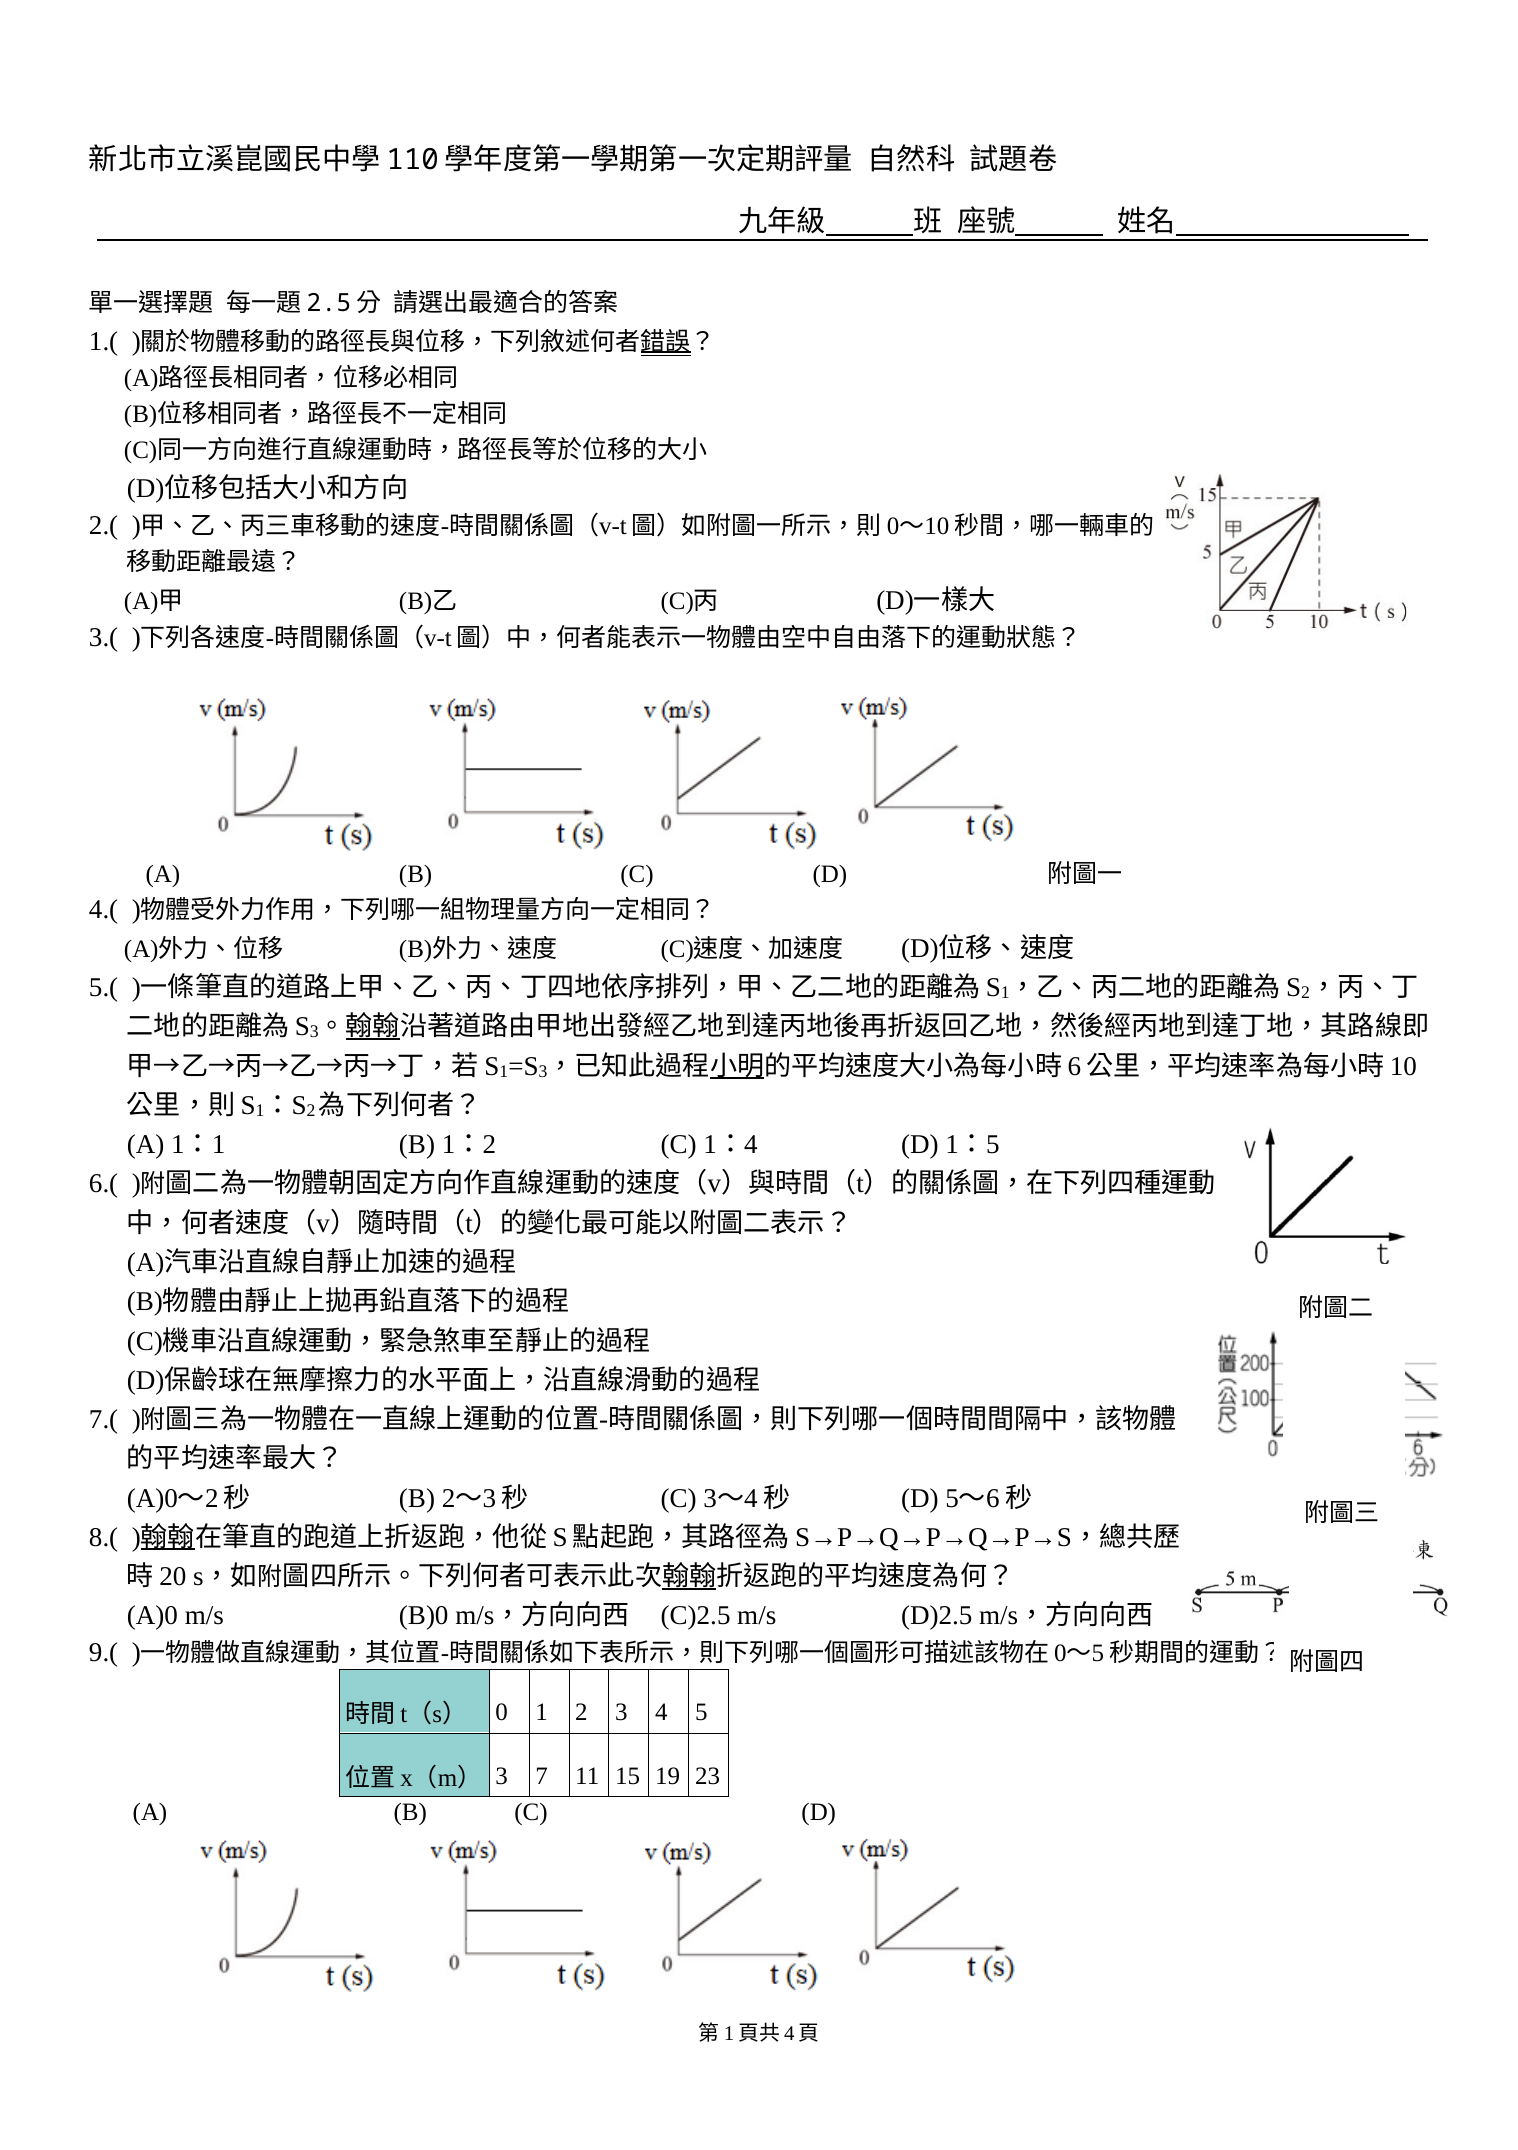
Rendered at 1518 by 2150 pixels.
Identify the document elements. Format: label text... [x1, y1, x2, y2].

text 九年級 班 座號 姓名 [738, 177, 1429, 240]
table_cell 23 [689, 1734, 728, 1796]
text (A)0 m/s (B)0 m/s，方向向西 (C)2.5 m/s (D)2.5 m/s，方向向西 [89, 1593, 1289, 1633]
table_header 5 [689, 1670, 728, 1732]
text 附圖四 [1289, 1641, 1402, 1678]
text (C)機車沿直線運動，緊急煞車至靜止的過程 [89, 1318, 1283, 1358]
text 附圖三 [1304, 1493, 1398, 1529]
text (C)同一方向進行直線運動時，路徑長等於位移的大小 [89, 430, 1429, 466]
text 單一選擇題 每一題2.5分 請選出最適合的答案 [89, 259, 1429, 321]
text 4.( )物體受外力作用，下列哪一組物理量方向一定相同？ [89, 889, 1429, 926]
text (A) (B) (C) (D) [89, 1797, 1274, 1826]
text (A)外力、位移 (B)外力、速度 (C)速度、加速度 (D)位移、速度 [89, 926, 1429, 965]
text 新北市立溪崑國民中學110學年度第一學期第一次定期評量 自然科 試題卷 [89, 115, 1429, 177]
text 9.( )一物體做直線運動，其位置-時間關係如下表所示，則下列哪一個圖形可描述該物在0～5秒期間的運動？ [89, 1633, 1429, 1864]
table_header 0 [490, 1670, 529, 1732]
text [1408, 1161, 1429, 1240]
text [1417, 1797, 1429, 1826]
table_header 時間t（s） [340, 1670, 489, 1732]
table_cell 19 [649, 1734, 688, 1796]
text (A)汽車沿直線自靜止加速的過程 [89, 1240, 1429, 1279]
table_header 1 [530, 1670, 569, 1732]
table_cell 3 [490, 1734, 529, 1796]
text (B)物體由靜止上拋再鉛直落下的過程 [89, 1279, 1429, 1510]
text (A) 1：1 (B) 1：2 (C) 1：4 (D) 1：5 [89, 1122, 1429, 1161]
text 附圖二 [1298, 1287, 1390, 1323]
text 5.( )一條筆直的道路上甲、乙、丙、丁四地依序排列，甲、乙二地的距離為S1，乙、丙二地的距離為S2，丙、丁二地的距離為S3。翰翰沿著道路由甲地出發經乙地到達丙地後再折返回乙地，然後經丙地到達丁地，其路線即甲→乙→丙→乙→丙→丁，若S1=S3，已知此過程小明的平均速度大小為每小時6公里，平均速率為每小時10公里，則S1：S2為下列何者？ [89, 965, 1429, 1122]
table_header 4 [649, 1670, 688, 1732]
table_cell 7 [530, 1734, 569, 1796]
text 1.( )關於物體移動的路徑長與位移，下列敘述何者錯誤？ [89, 321, 1429, 357]
text 3.( )下列各速度-時間關係圖（v-t圖）中，何者能表示一物體由空中自由落下的運動狀態？ [89, 617, 1429, 653]
table_header 2 [570, 1670, 608, 1732]
text (D)保齡球在無摩擦力的水平面上，沿直線滑動的過程 [89, 1358, 1206, 1397]
table_cell 15 [609, 1734, 648, 1796]
text (A)甲 (B)乙 (C)丙 (D)一樣大 [89, 578, 1165, 617]
text 6.( )附圖二為一物體朝固定方向作直線運動的速度（v）與時間（t）的關係圖，在下列四種運動中，何者速度（v）隨時間（t）的變化最可能以附圖二表示？ [89, 1161, 1244, 1240]
text 2.( )甲、乙、丙三車移動的速度-時間關係圖（v-t圖）如附圖一所示，則0～10秒間，哪一輛車的移動距離最遠？ [89, 506, 1165, 578]
text 7.( )附圖三為一物體在一直線上運動的位置-時間關係圖，則下列哪一個時間間隔中，該物體的平均速率最大？ [89, 1397, 1206, 1476]
text [1407, 506, 1429, 578]
text 8.( )翰翰在筆直的跑道上折返跑，他從S點起跑，其路徑為S→P→Q→P→Q→P→S，總共歷時20 s，如附圖四所示。下列何者可表示此次翰翰折返跑的平均速度為何？ [89, 1515, 1289, 1593]
text [1407, 578, 1429, 617]
text (B)位移相同者，路徑長不一定相同 [89, 394, 1429, 430]
text (A)0～2秒 (B) 2～3秒 (C) 3～4秒 (D) 5～6秒 [89, 1476, 1429, 1634]
text (D)位移包括大小和方向 [89, 466, 1429, 506]
table_cell 11 [570, 1734, 608, 1796]
text (A)路徑長相同者，位移必相同 [89, 357, 1429, 394]
table_header 3 [609, 1670, 648, 1732]
text (A) (B) (C) (D) 附圖一 [127, 653, 1429, 889]
table_cell 位置x（m） [340, 1734, 489, 1796]
